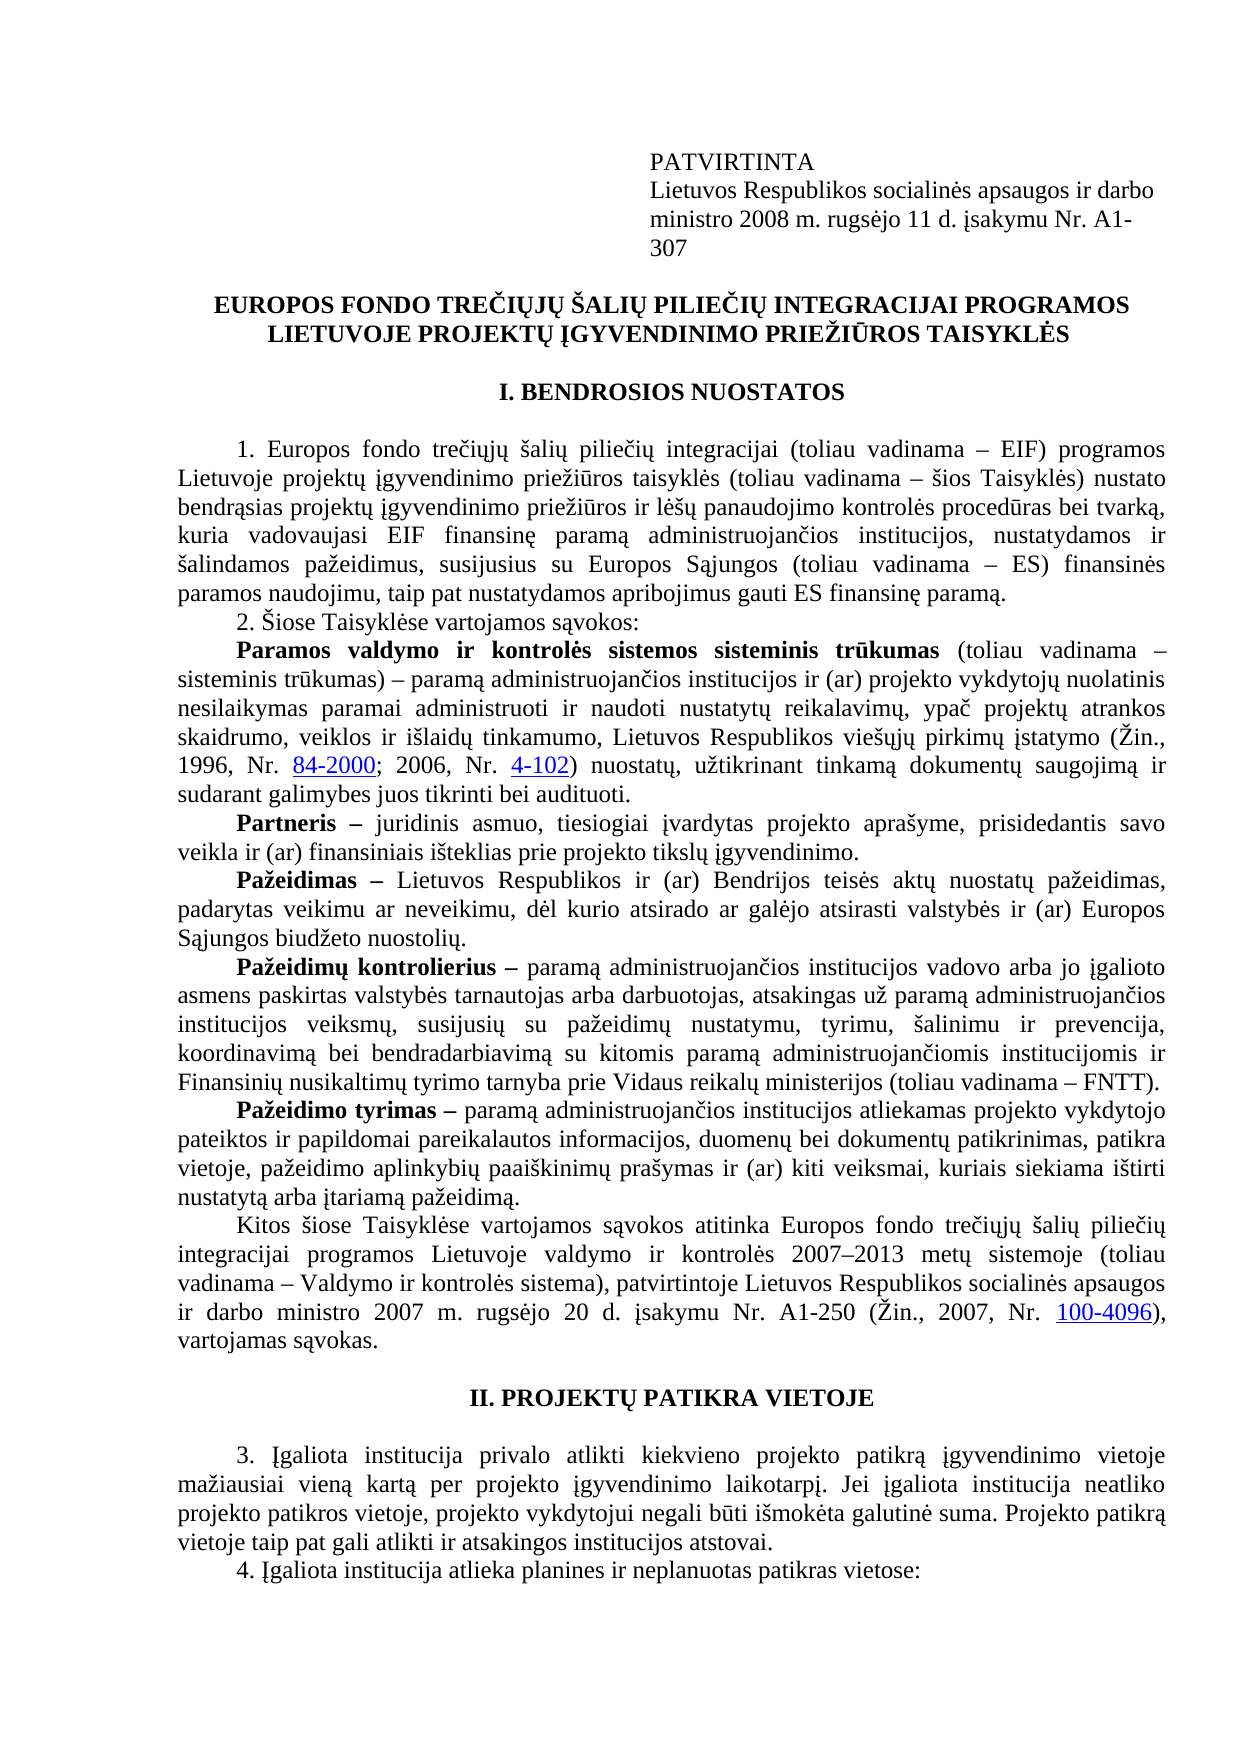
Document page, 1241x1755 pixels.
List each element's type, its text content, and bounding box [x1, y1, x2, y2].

text Partneris – juridinis asmuo, tiesiogiai įvardytas projekto aprašyme, prisidedantis savo veikla ir (ar) finansiniais išteklias prie projekto tikslų įgyvendinimo. [177, 808, 1166, 866]
text Pažeidimų kontrolierius – paramą administruojančios institucijos vadovo arba jo įgalioto asmens paskirtas valstybės tarnautojas arba darbuotojas, atsakingas už paramą administruojančios institucijos veiksmų, susijusių su pažeidimų nustatymu, tyrimu, šalinimu ir prevencija, koordinavimą bei bendradarbiavimą su kitomis paramą administruojančiomis institucijomis ir Finansinių nusikaltimų tyrimo tarnyba prie Vidaus reikalų ministerijos (toliau vadinama – FNTT). [177, 952, 1166, 1096]
text 2. Šiose Taisyklėse vartojamos sąvokos: [177, 607, 1166, 636]
text PATVIRTINTA [649, 147, 1166, 176]
text Paramos valdymo ir kontrolės sistemos sisteminis trūkumas (toliau vadinama – sisteminis trūkumas) – paramą administruojančios institucijos ir (ar) projekto vykdytojų nuolatinis nesilaikymas paramai administruoti ir naudoti nustatytų reikalavimų, ypač projektų atrankos skaidrumo, veiklos ir išlaidų tinkamumo, Lietuvos Respublikos viešųjų pirkimų įstatymo (Žin., 1996, Nr. 84-2000; 2006, Nr. 4-102) nuostatų, užtikrinant tinkamą dokumentų saugojimą ir sudarant galimybes juos tikrinti bei audituoti. [177, 636, 1166, 808]
text 4. Įgaliota institucija atlieka planines ir neplanuotas patikras vietose: [177, 1556, 1166, 1584]
text II. PROJEKTŲ PATIKRA VIETOJE [177, 1383, 1166, 1412]
text Lietuvos Respublikos socialinės apsaugos ir darbo ministro 2008 m. rugsėjo 11 d. įsakymu Nr. A1-307 [649, 176, 1166, 262]
text 3. Įgaliota institucija privalo atlikti kiekvieno projekto patikrą įgyvendinimo vietoje mažiausiai vieną kartą per projekto įgyvendinimo laikotarpį. Jei įgaliota institucija neatliko projekto patikros vietoje, projekto vykdytojui negali būti išmokėta galutinė suma. Projekto patikrą vietoje taip pat gali atlikti ir atsakingos institucijos atstovai. [177, 1441, 1166, 1556]
text Kitos šiose Taisyklėse vartojamos sąvokos atitinka Europos fondo trečiųjų šalių piliečių integracijai programos Lietuvoje valdymo ir kontrolės 2007–2013 metų sistemoje (toliau vadinama – Valdymo ir kontrolės sistema), patvirtintoje Lietuvos Respublikos socialinės apsaugos ir darbo ministro 2007 m. rugsėjo 20 d. įsakymu Nr. A1-250 (Žin., 2007, Nr. 100-4096), vartojamas sąvokas. [177, 1211, 1166, 1354]
text EUROPOS FONDO TREČIŲJŲ ŠALIŲ PILIEČIŲ INTEGRACIJAI PROGRAMOS LIETUVOJE PROJEKTŲ ĮGYVENDINIMO PRIEŽIŪROS TAISYKLĖS [177, 291, 1166, 348]
text Pažeidimas – Lietuvos Respublikos ir (ar) Bendrijos teisės aktų nuostatų pažeidimas, padarytas veikimu ar neveikimu, dėl kurio atsirado ar galėjo atsirasti valstybės ir (ar) Europos Sąjungos biudžeto nuostolių. [177, 866, 1166, 952]
text I. BENDROSIOS NUOSTATOS [177, 377, 1166, 406]
text Pažeidimo tyrimas – paramą administruojančios institucijos atliekamas projekto vykdytojo pateiktos ir papildomai pareikalautos informacijos, duomenų bei dokumentų patikrinimas, patikra vietoje, pažeidimo aplinkybių paaiškinimų prašymas ir (ar) kiti veiksmai, kuriais siekiama ištirti nustatytą arba įtariamą pažeidimą. [177, 1096, 1166, 1211]
text 1. Europos fondo trečiųjų šalių piliečių integracijai (toliau vadinama – EIF) programos Lietuvoje projektų įgyvendinimo priežiūros taisyklės (toliau vadinama – šios Taisyklės) nustato bendrąsias projektų įgyvendinimo priežiūros ir lėšų panaudojimo kontrolės procedūras bei tvarką, kuria vadovaujasi EIF finansinę paramą administruojančios institucijos, nustatydamos ir šalindamos pažeidimus, susijusius su Europos Sąjungos (toliau vadinama – ES) finansinės paramos naudojimu, taip pat nustatydamos apribojimus gauti ES finansinę paramą. [177, 434, 1166, 607]
